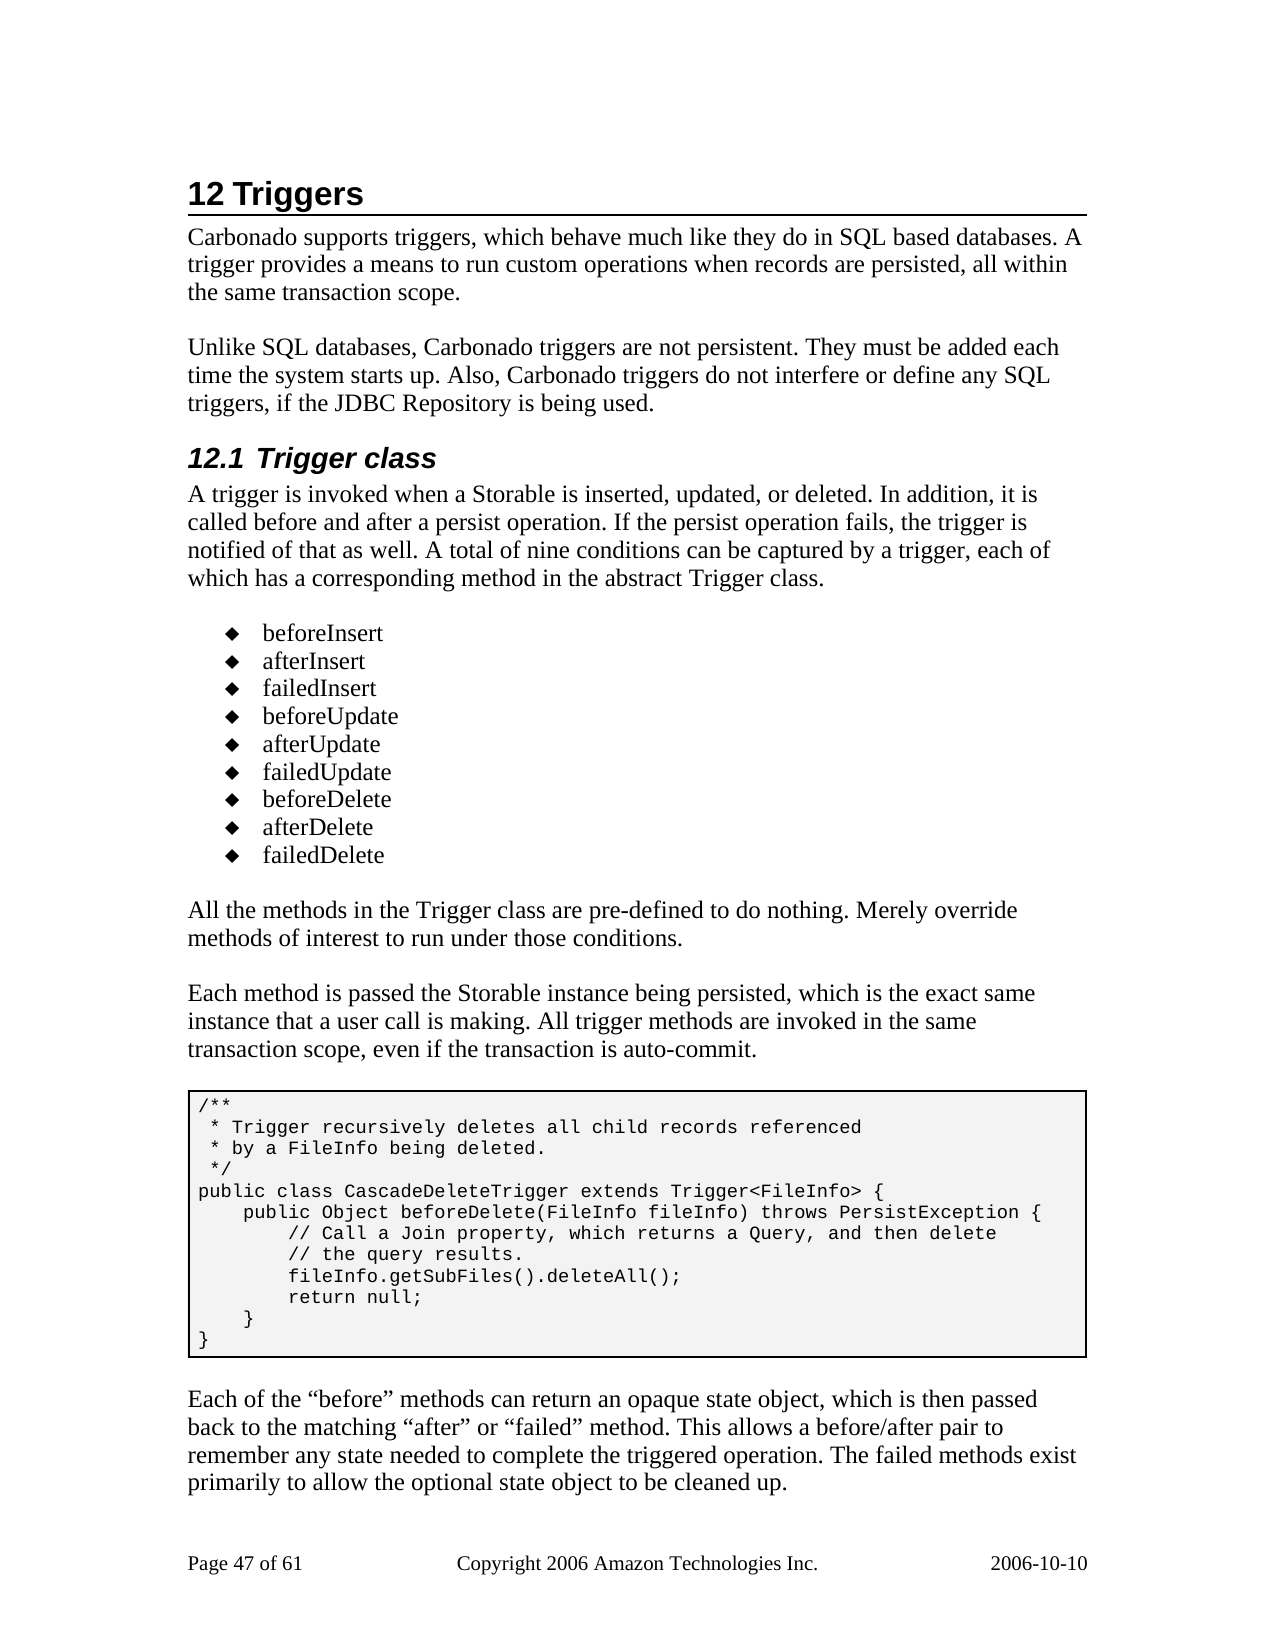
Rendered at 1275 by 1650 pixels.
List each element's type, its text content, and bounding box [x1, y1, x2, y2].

text } [190, 1303, 1085, 1324]
subtitle Triggers [187, 175, 1087, 216]
list failedUpdate [225, 758, 1087, 785]
text } [190, 1324, 1085, 1356]
text // the query results. [190, 1239, 1085, 1260]
text * by a FileInfo being deleted. [190, 1133, 1085, 1154]
list afterUpdate [225, 730, 1087, 758]
list failedDelete [225, 841, 1087, 868]
list failedInsert [225, 674, 1087, 702]
text * Trigger recursively deletes all child records referenced [190, 1111, 1085, 1133]
list afterInsert [225, 647, 1087, 674]
text // Call a Join property, which returns a Query, and then delete [190, 1218, 1085, 1239]
text Each method is passed the Storable instance being persisted, which is the exact same instance that a user call is making. All trigger methods are invoked in the same transaction scope, even if the transaction is auto-commit. [187, 979, 1087, 1062]
text public class CascadeDeleteTrigger extends Trigger<FileInfo> { [190, 1175, 1085, 1196]
text All the methods in the Trigger class are pre-defined to do nothing. Merely override methods of interest to run under those conditions. [187, 896, 1087, 952]
text /** [190, 1092, 1085, 1111]
list beforeUpdate [225, 702, 1087, 730]
list beforeInsert [225, 619, 1087, 647]
text public Object beforeDelete(FileInfo fileInfo) throws PersistException { [190, 1196, 1085, 1218]
text */ [190, 1154, 1085, 1175]
text A trigger is invoked when a Storable is inserted, updated, or deleted. In addition, it is called before and after a persist operation. If the persist operation fails, the trigger is notified of that as well. A total of nine conditions can be captured by a trigger, each of which has a corresponding method in the abstract Trigger class. [187, 481, 1087, 591]
text return null; [190, 1281, 1085, 1303]
list afterDelete [225, 813, 1087, 841]
text Carbonado supports triggers, which behave much like they do in SQL based databases. A trigger provides a means to run custom operations when records are persisted, all within the same transaction scope. [187, 223, 1087, 306]
text Each of the “before” methods can return an opaque state object, which is then passed back to the matching “after” or “failed” method. This allows a before/after pair to remember any state needed to complete the triggered operation. The failed methods exist primarily to allow the optional state object to be cleaned up. [187, 1385, 1087, 1496]
text Unlike SQL databases, Carbonado triggers are not persistent. They must be added each time the system starts up. Also, Carbonado triggers do not interfere or define any SQL triggers, if the JDBC Repository is being used. [187, 333, 1087, 417]
subtitle Trigger class [187, 442, 1087, 474]
text fileInfo.getSubFiles().deleteAll(); [190, 1260, 1085, 1281]
list beforeDelete [225, 785, 1087, 813]
